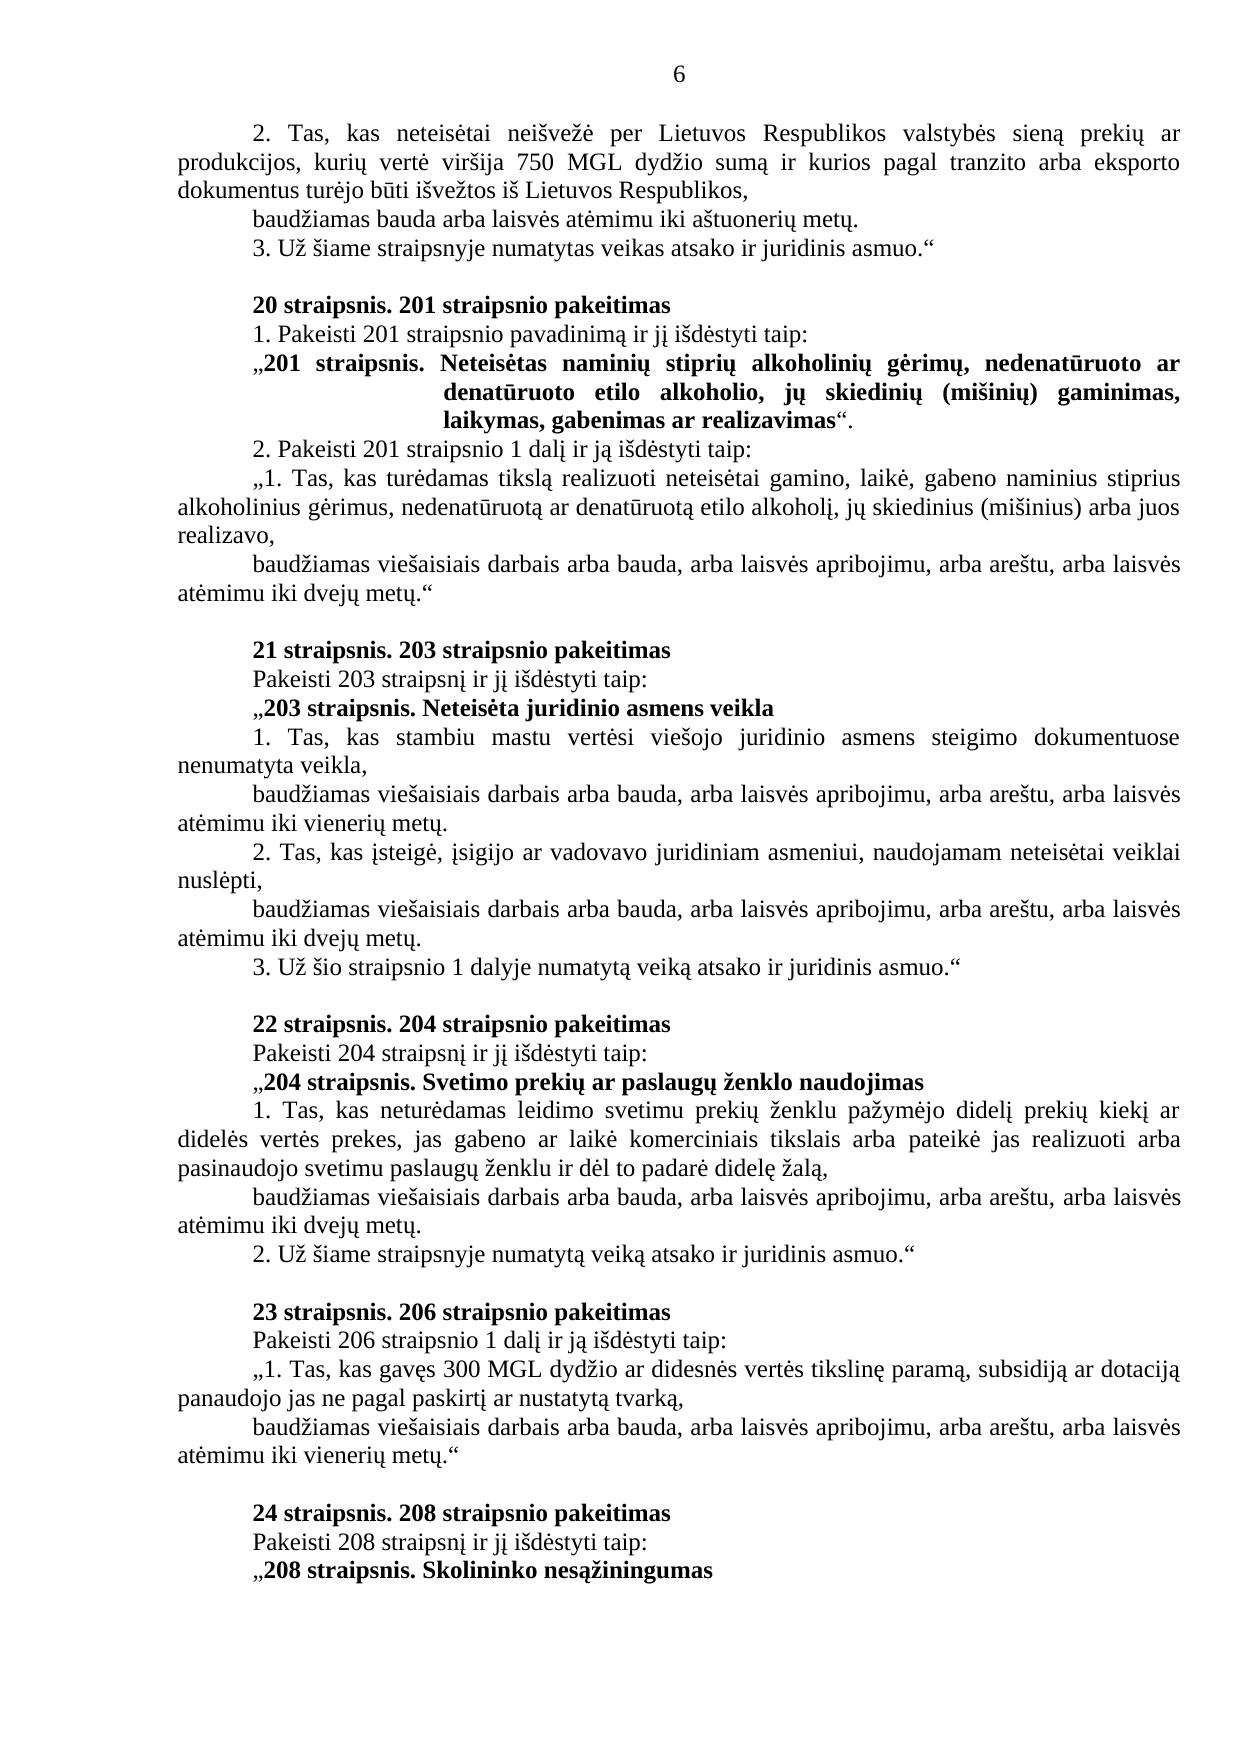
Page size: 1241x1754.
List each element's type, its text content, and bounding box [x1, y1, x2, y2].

text „203 straipsnis. Neteisėta juridinio asmens veikla [177, 693, 1181, 722]
text Pakeisti 206 straipsnio 1 dalį ir ją išdėstyti taip: [177, 1326, 1181, 1354]
text 3. Už šiame straipsnyje numatytas veikas atsako ir juridinis asmuo.“ [177, 233, 1181, 262]
text 3. Už šio straipsnio 1 dalyje numatytą veiką atsako ir juridinis asmuo.“ [177, 952, 1181, 981]
text Pakeisti 203 straipsnį ir jį išdėstyti taip: [177, 664, 1181, 693]
text „1. Tas, kas turėdamas tikslą realizuoti neteisėtai gamino, laikė, gabeno naminius stiprius alkoholinius gėrimus, nedenatūruotą ar denatūruotą etilo alkoholį, jų skiedinius (mišinius) arba juos realizavo, [177, 463, 1181, 549]
text 1. Tas, kas neturėdamas leidimo svetimu prekių ženklu pažymėjo didelį prekių kiekį ar didelės vertės prekes, jas gabeno ar laikė komerciniais tikslais arba pateikė jas realizuoti arba pasinaudojo svetimu paslaugų ženklu ir dėl to padarė didelę žalą, [177, 1096, 1181, 1182]
text baudžiamas viešaisiais darbais arba bauda, arba laisvės apribojimu, arba areštu, arba laisvės atėmimu iki dvejų metų. [177, 894, 1181, 952]
text „208 straipsnis. Skolininko nesąžiningumas [177, 1556, 1181, 1584]
text baudžiamas viešaisiais darbais arba bauda, arba laisvės apribojimu, arba areštu, arba laisvės atėmimu iki vienerių metų. [177, 779, 1181, 837]
text 22 straipsnis. 204 straipsnio pakeitimas [177, 1009, 1181, 1038]
text „1. Tas, kas gavęs 300 MGL dydžio ar didesnės vertės tikslinę paramą, subsidiją ar dotaciją panaudojo jas ne pagal paskirtį ar nustatytą tvarką, [177, 1354, 1181, 1412]
text 23 straipsnis. 206 straipsnio pakeitimas [177, 1297, 1181, 1326]
text baudžiamas viešaisiais darbais arba bauda, arba laisvės apribojimu, arba areštu, arba laisvės atėmimu iki vienerių metų.“ [177, 1412, 1181, 1469]
text baudžiamas viešaisiais darbais arba bauda, arba laisvės apribojimu, arba areštu, arba laisvės atėmimu iki dvejų metų.“ [177, 549, 1181, 607]
text „201 straipsnis. Neteisėtas naminių stiprių alkoholinių gėrimų, nedenatūruoto ar denatūruoto etilo alkoholio, jų skiedinių (mišinių) gaminimas, laikymas, gabenimas ar realizavimas“. [252, 348, 1181, 434]
text 1. Tas, kas stambiu mastu vertėsi viešojo juridinio asmens steigimo dokumentuose nenumatyta veikla, [177, 722, 1181, 779]
text 2. Tas, kas įsteigė, įsigijo ar vadovavo juridiniam asmeniui, naudojamam neteisėtai veiklai nuslėpti, [177, 837, 1181, 894]
text baudžiamas viešaisiais darbais arba bauda, arba laisvės apribojimu, arba areštu, arba laisvės atėmimu iki dvejų metų. [177, 1182, 1181, 1239]
text 1. Pakeisti 201 straipsnio pavadinimą ir jį išdėstyti taip: [177, 319, 1181, 348]
text 21 straipsnis. 203 straipsnio pakeitimas [177, 636, 1181, 664]
text 24 straipsnis. 208 straipsnio pakeitimas [177, 1498, 1181, 1527]
text baudžiamas bauda arba laisvės atėmimu iki aštuonerių metų. [177, 204, 1181, 233]
text 2. Už šiame straipsnyje numatytą veiką atsako ir juridinis asmuo.“ [177, 1239, 1181, 1268]
text „204 straipsnis. Svetimo prekių ar paslaugų ženklo naudojimas [177, 1067, 1181, 1096]
text 2. Tas, kas neteisėtai neišvežė per Lietuvos Respublikos valstybės sieną prekių ar produkcijos, kurių vertė viršija 750 MGL dydžio sumą ir kurios pagal tranzito arba eksporto dokumentus turėjo būti išvežtos iš Lietuvos Respublikos, [177, 118, 1181, 204]
text 20 straipsnis. 201 straipsnio pakeitimas [177, 291, 1181, 319]
text Pakeisti 208 straipsnį ir jį išdėstyti taip: [177, 1527, 1181, 1556]
text Pakeisti 204 straipsnį ir jį išdėstyti taip: [177, 1038, 1181, 1067]
text 2. Pakeisti 201 straipsnio 1 dalį ir ją išdėstyti taip: [177, 434, 1181, 463]
